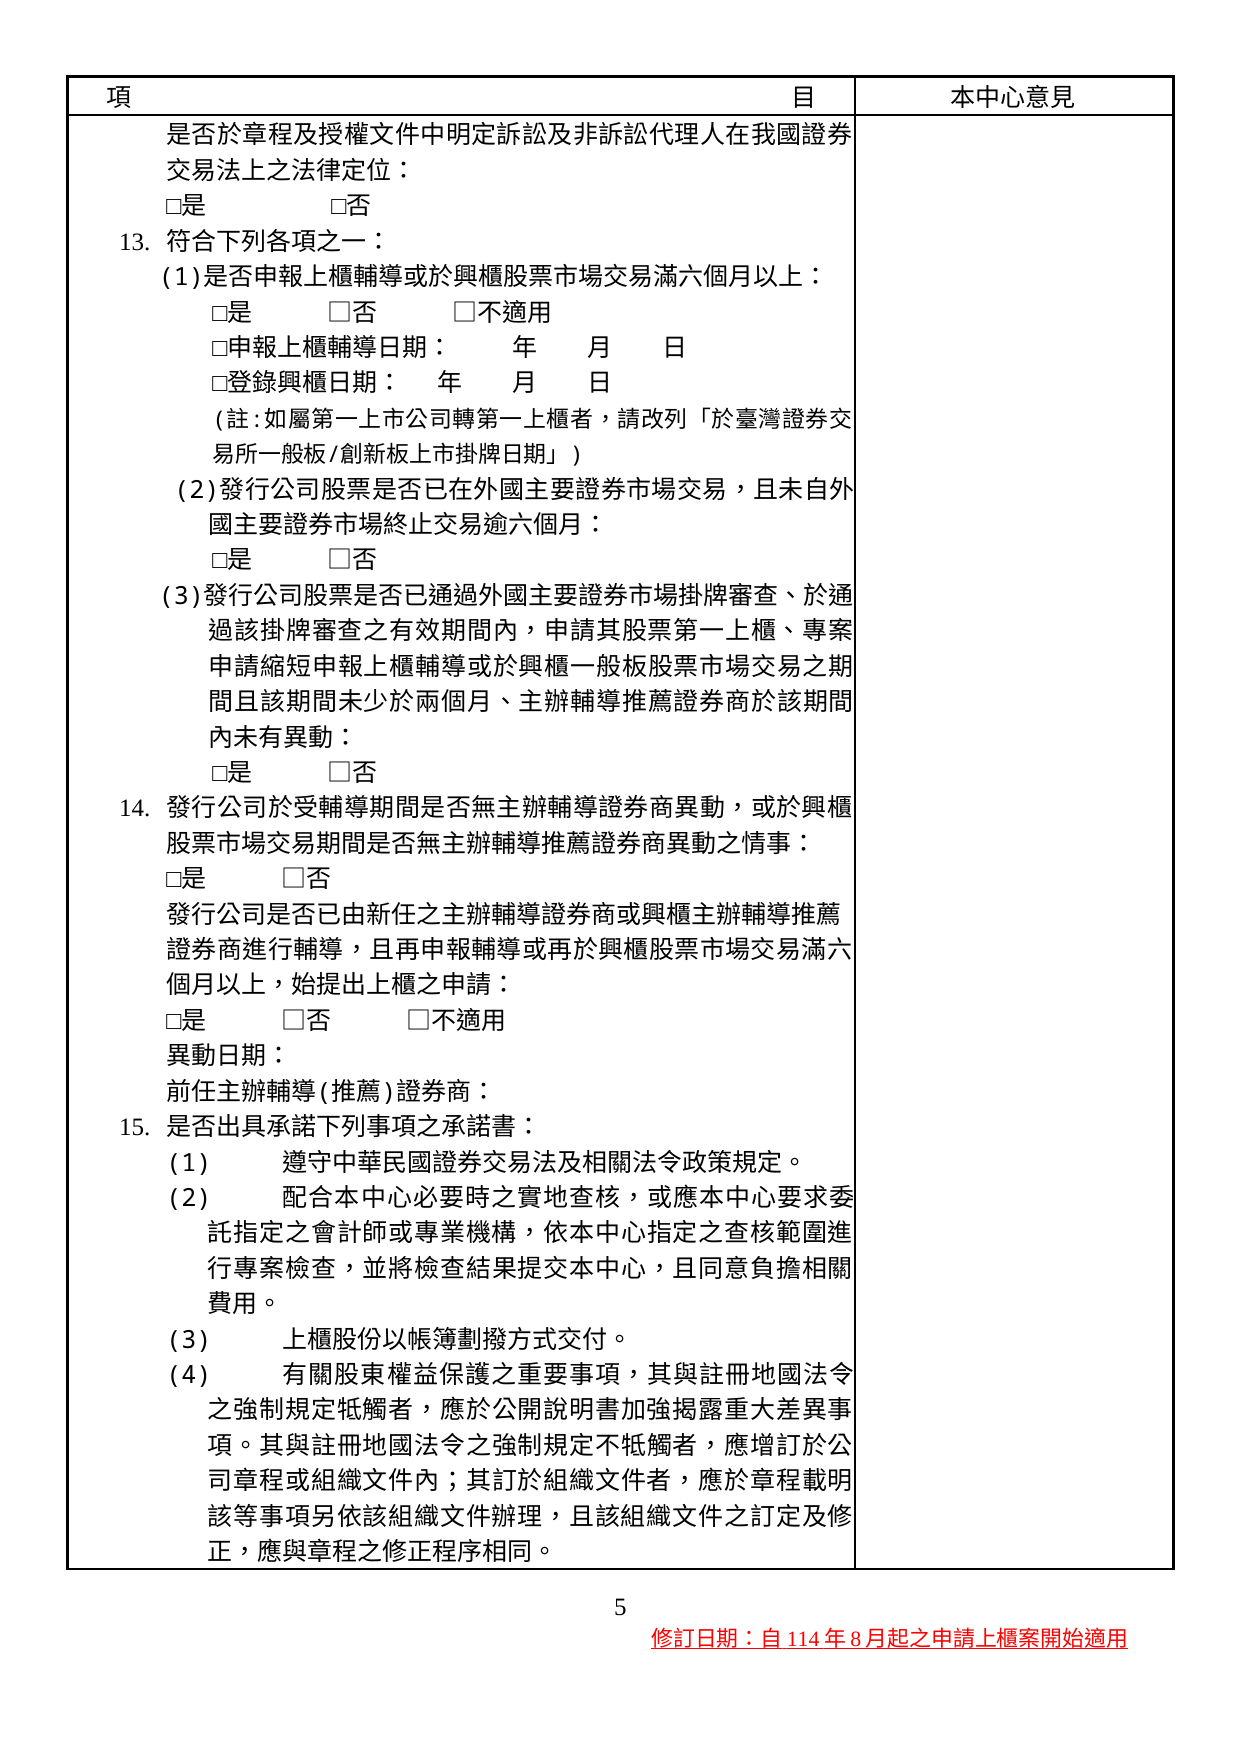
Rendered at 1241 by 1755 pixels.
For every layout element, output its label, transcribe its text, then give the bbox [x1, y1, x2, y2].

table_header 項 目 [69, 78, 854, 113]
table_cell [856, 116, 1172, 1568]
table_header 本中心意見 [856, 78, 1172, 113]
table_cell 壹、公司具備之申請上櫃條件(本審查表所稱淨值及稅前淨利，係指歸屬於母公司業主之金額) 預計掛牌類別： □食品工業 □塑膠工業 □紡織纖維 □電機機械 □電器電纜 □化學工業 □生技醫療業□玻璃陶瓷 □鋼鐵工業 □橡膠工業 □半導體業 □電腦及週邊設備業 □光電業 □通信網路業 □電子零組件業□電子通路業 □資訊服務業□其他電子業 □建材營造 □航運業 □觀光餐飲 □金融業 □油電燃氣業 □文化創意業 □農業科技 □數位雲端 □居家生活 □綠能環保 □運動休閒 □其他 為依照外國法律組織登記之股份有限責任公司，且未違反「臺灣地區與大陸地區人民關係條例」相關規範： 發行公司並非依大陸地區法令組織登記者。 □是 □否 發行公司及其具有中華民國國籍之董事、經理人及持有公司股份超過股份總額百分之十之股東，暨發行公司所控制之營運主體係依中華民國公司法令組織成立，從事大陸地區投資者，是否符合「臺灣地區與大陸地區人民關係條例」及「在大陸地區從事投資或技術合作許可辦法」等規定。 □是 □否 □不適用 發行公司股東屬大陸地區人民來臺投資許可辦法定義之投 資人者，其直接或間接持有該公司股份是否未逾30%，且未 具有控制能力。 □是 □否 □不適用 若前項勾否者，大陸地區人民、法人、團體或其他機構直接 或間接持有股份或出資總額逾百分之三十，或具有控制能力者，是否取得主管機關專案許可，並依「外國發行人募集與 發行有價證券處理準則」規定補辦股票公開發行。 □是 □否 其他。 □是 □否 □不適用 發行之記名股票是否未在海外證券市場掛牌交易，且以普通股為限： □是 □否 最近期經會計師查核簽證或核閱之淨值是否折合達新臺幣一億元以上： □是 □否 年度/上半年度經會計師查核簽證/核閱之淨值為新臺幣 元 是否依照外國法律設立登記滿二個完整會計年度： □是 □否 □不適用(係屬科技事業，得不受本項最低設立年限之限制) 設立登記日期： 年 月 日 發行公司編製之財務報告是否符合下列規定： 以新臺幣為編製單位。 □是 □否 以中文版本為主。 □是 □否 依主管機關認可之國際財務報導準則、美國會計原則或國際財務報導準則編製。 □是 □否 財務報告編製之會計準則： 採二期對照方式。 □是 □否 編製內容包括資產負債表、綜合損益表、現金流量表、權益變動表及附註。 □是 □否 財務報告附註應敘明所採用之會計原則，若採主管機關認可之國際財務報導準則編製者，應依我國「證券發行人財務報告編製準則」之規定辦理，但第二十四條規定，得不適用之；若非採主管機關認可之國際財務報導準則編製者，應就二期對照之資產負債表及綜合損益表項目揭露與主管機關認可之國際財務報導準則之差異情形，包括重大差異項目及影響金額，且經設算調整前開影響數後，仍應符合本審查表第７點財務要求之標準。 □是 □否 經主管機關所核准簽證公開發行公司財務報告之我國二位會計師出具查核（或核閱）報告，或與前述會計師所屬事務所有合作關係之國際性會計師事務所查核簽證（或核閱），並由我國會計師出具不提及其他會計師查核（或核閱）工作之查核（或核閱）報告。 □是 □否 經董事長、經理人及會計主管簽名或蓋章，並出具財務報告內容無虛偽或隱匿之聲明。 □是 □否 會計師查核(或核閱)報告敘明發行公司所採用之會計原則，及所採用會計原則與依主管機關認可之國際財務報導準則之差異情形與附註索引，並明確載示業依我國會計師受託查核簽證財務報表規則及會計師服務案件準則規劃並執行查核或核閱工作。 □是 □否 股票為無面額或每股面額非新臺幣十元者，適用「證券發行人財務報告編製準則」第六條有關達實收資本額百分之五部分改以淨值百分之二點五計算之；第十七條有關達實收資本額百分之二十部分改以淨值百分之十計算之。 □是 □否 □不適用 財務要求應符合下列標準之一：（註：淨值及稅前淨利係指歸屬於母公司業主之金額） 獲利能力 □是，依主管機關認可之國際財務報導準則編製之財務報告，其最近一個會計年度之稅前淨利不得低於折合新臺幣四百萬元及決算無累積虧損，且稅前淨利占淨值之比率，最近年度達百分之四以上者。 年度之稅前淨利為 千元； 年度稅前淨利占淨值 %。 □是，依主管機關認可之國際財務報導準則編製之財務報告，其最近一個會計年度之稅前淨利不得低於折合新臺幣四百萬元及決算無累積虧損，且稅前淨利占淨值之比率，最近二個會計年度均達百分之三以上者。 年度之稅前淨利為 千元； 年度稅前淨利占淨值 %； 年度稅前淨利占淨值 %。 □是，依主管機關認可之國際財務報導準則編製之財務報告，其最近一個會計年度之稅前淨利不得低於折合新臺幣四百萬元及決算無累積虧損，且稅前淨利占淨值之比率，最近二個會計年度平均達百分之三以上，且最近一個會計年度之獲利能力較前一個會計年度為佳者。 年度之稅前淨利為 千元； 年度稅前淨利占淨值 %， 年度稅前淨利占淨值 %， 年度及 年度平均稅前淨利之淨利占淨值 %； 年度之獲利能力較 年度為佳。 □否 淨值、營業收入及營業活動現金流量 □最近期( 年度/ 年第 季)經會計師查核簽證或核閱財務報告之淨值為 千元且不低於股本三分之二。(註:無面額或面額非十元者，股本應加計資本公積－發行溢價) □ 年度來自主要業務之營業收入為 千元；且 年度來自主要業務之營業收入較 年度成長。 □ 年度營業活動現金流量為 千元。 □不適用(係屬科技事業或文化創意事業，得不受本項財務要求之限制。屬科技事業者，其最近期經會計師查核簽證或核閱財務報告之淨值不低於股本三分之二) (註:無面額或面額非十元者，股本應加計資本公積－發行溢價) 是否達股權分散標準： 公司內部人及該等內部人持股逾百分之五十之法人以外之記名股東人數不少於三百人，且其所持股份總額合計占發行股份總額百分之二十以上或逾一千萬股(內部人指發行公司董事、經理人、持股超過股份總額百分之十之股東及其配偶、未成年子女)。 □是 □否 截至 年 月 日止公司內部人及該等內部人持股逾百分之五十之法人以外之記名股東人數 人，且其所持股份總額合計 股，占發行股份總額 %。 是否業已承諾依規定比率委託指定機關辦理集保事宜： □是 □否 □不適用 是否經二家以上證券商書面推薦，其中一家證券商係主辦推薦證券商，餘係協辦推薦證券商： □是 □否 該推薦證券商是否與發行公司簽有輔導股票上櫃契約： □是 □否 發行公司於上櫃掛牌年度及其後三個會計年度內是否繼續委任主辦推薦證券商協助其遵循我國證券法令、本中心規章暨公告事項及外國發行人股票第一上櫃契約： □是 □否 主辦推薦證券商： 協辦推薦證券商： 是否在本中心所在地設有符合規定之專業股務代理機構辦理股務，其辦理股務之人員與設備，皆已符合「公開發行股票公司股務處理準則」之規定，且其最近三年度皆無經集保結算所查核後，以書面提出改進意見，逾期仍未改善之情事。 □是 □否 專業股務代理機構： 是否在我國境內設有一名訴訟及非訴訟代理人： □是 □否 訴訟及非訴訟代理人是否為自然人： □是 □否 訴訟及非訴訟代理人： 是否於章程及授權文件中明定訴訟及非訴訟代理人在我國證券交易法上之法律定位： □是 □否 符合下列各項之一： (1)是否申報上櫃輔導或於興櫃股票市場交易滿六個月以上： □是 □否 □不適用 □申報上櫃輔導日期： 年 月 日 □登錄興櫃日期： 年 月 日 (註:如屬第一上市公司轉第一上櫃者，請改列「於臺灣證券交易所一般板/創新板上市掛牌日期」) (2)發行公司股票是否已在外國主要證券市場交易，且未自外國主要證券市場終止交易逾六個月： □是 □否 (3)發行公司股票是否已通過外國主要證券市場掛牌審查、於通過該掛牌審查之有效期間內，申請其股票第一上櫃、專案申請縮短申報上櫃輔導或於興櫃一般板股票市場交易之期間且該期間未少於兩個月、主辦輔導推薦證券商於該期間內未有異動： □是 □否 發行公司於受輔導期間是否無主辦輔導證券商異動，或於興櫃股票市場交易期間是否無主辦輔導推薦證券商異動之情事： □是 □否 發行公司是否已由新任之主辦輔導證券商或興櫃主辦輔導推薦 證券商進行輔導，且再申報輔導或再於興櫃股票市場交易滿六個月以上，始提出上櫃之申請： □是 □否 □不適用 異動日期： 前任主辦輔導(推薦)證券商： 是否出具承諾下列事項之承諾書： 遵守中華民國證券交易法及相關法令政策規定。 配合本中心必要時之實地查核，或應本中心要求委託指定之會計師或專業機構，依本中心指定之查核範圍進行專案檢查，並將檢查結果提交本中心，且同意負擔相關費用。 上櫃股份以帳簿劃撥方式交付。 有關股東權益保護之重要事項，其與註冊地國法令之強制規定牴觸者，應於公開說明書加強揭露重大差異事項。其與註冊地國法令之強制規定不牴觸者，應增訂於公司章程或組織文件內；其訂於組織文件者，應於章程載明該等事項另依該組織文件辦理，且該組織文件之訂定及修正，應與章程之修正程序相同。 上櫃掛牌年度及其後三個會計年度內繼續委任主辦推薦證券商協助發行公司遵循我國證券法令、本中心規章暨公告事項及外國發行人股票第一上櫃契約。 □是 □否 外國發行人股票第一上櫃契約所適用之準據法為中華民國法律，因本契約所生之紛爭，以臺灣臺北地方法院為訴訟管轄法院。 是否依中華民國證券交易法第十四條之六及其相關規定設置薪資報酬委員會： □是 □否 中華民國證券交易法之準用規定有牴觸外國發行人註冊地 國法令之強制規定者，是否屬主管機關公告得豁免適用證券交易法之特定項目範圍，始得排除該等證券交易法規定之準用： □是 □否 □不適用 上櫃產業類別屬食品工業或最近一個會計年度餐飲收入占其全部營業收入百分之五十以上者，是否符合下列規定： 設置實驗室，從事自主檢驗。 產品原材料、半成品或成品委外辦理檢驗者，應送交經當地主管機關、國際性認證機構或其主管機關委託之機構認證之實驗室或檢驗機構檢驗。 洽獨立專家就其食品安全監測計畫、檢驗週期、檢驗項目等出具合理性意見書。 □是 □否 □不適用 是否於公司章程載明下列事項： 將電子方式列為股東表決權行使管道之一； 董事選舉應採候選人提名制度； 應設置審計委員會。 □是 □否，請說明原因： 是否設置符合本中心「上櫃公司董事會設置及行使職權應遵循事項要點」規定之公司治理主管： □是 □否，請說明原因： 最近二個會計年度有營建收入占總營業收入百分之四十以上，或營建毛利占總毛利百分之四十以上，或營建收入或毛利所占比率較其他營業項目為高之情事者，是否符合本中心「建設公司申請上櫃之補充規定」之規定，但該補充規定第二條第一項第二款之實收資本額規範改以淨值代替之；第二條第一項第六款設算之獲利能力改以本條第一項第六款規定條件代替之；外國發行人與營造公司非屬關係人，且已建立完整內控制度、發包之招標程序及付款辦法符合行業慣例者，得排除適用該補充規定第三條第一項第一款至第三款之規定。 □是 □否 □不適用 是否無下列本中心外國有價證券櫃檯買賣審查準則第九條第一項各款之不宜上櫃情事： 有證券交易法第一百五十六條第一項第一款至第三款所列情事者。 財務或業務未能與他人獨立劃分者。 有重大非常規交易迄申請時尚未改善者。 公司或申請時之董事、總經理或實質負責人於最近三年內，有違反誠信原則之行為者。 申請公司之董事會成員少於五人或為單一性別，獨立董事人數少於三人或少於董事席次三分之一；其董事會有無法獨立執行其職務者。 所營事業嚴重衰退者。 其他因事業範圍、性質或特殊情況，本中心認為不宜上櫃者。 □是 □否，請說明內容： 以上各項除第 項外，其餘均符合有價證券櫃檯買賣條件。 [69, 116, 854, 1568]
